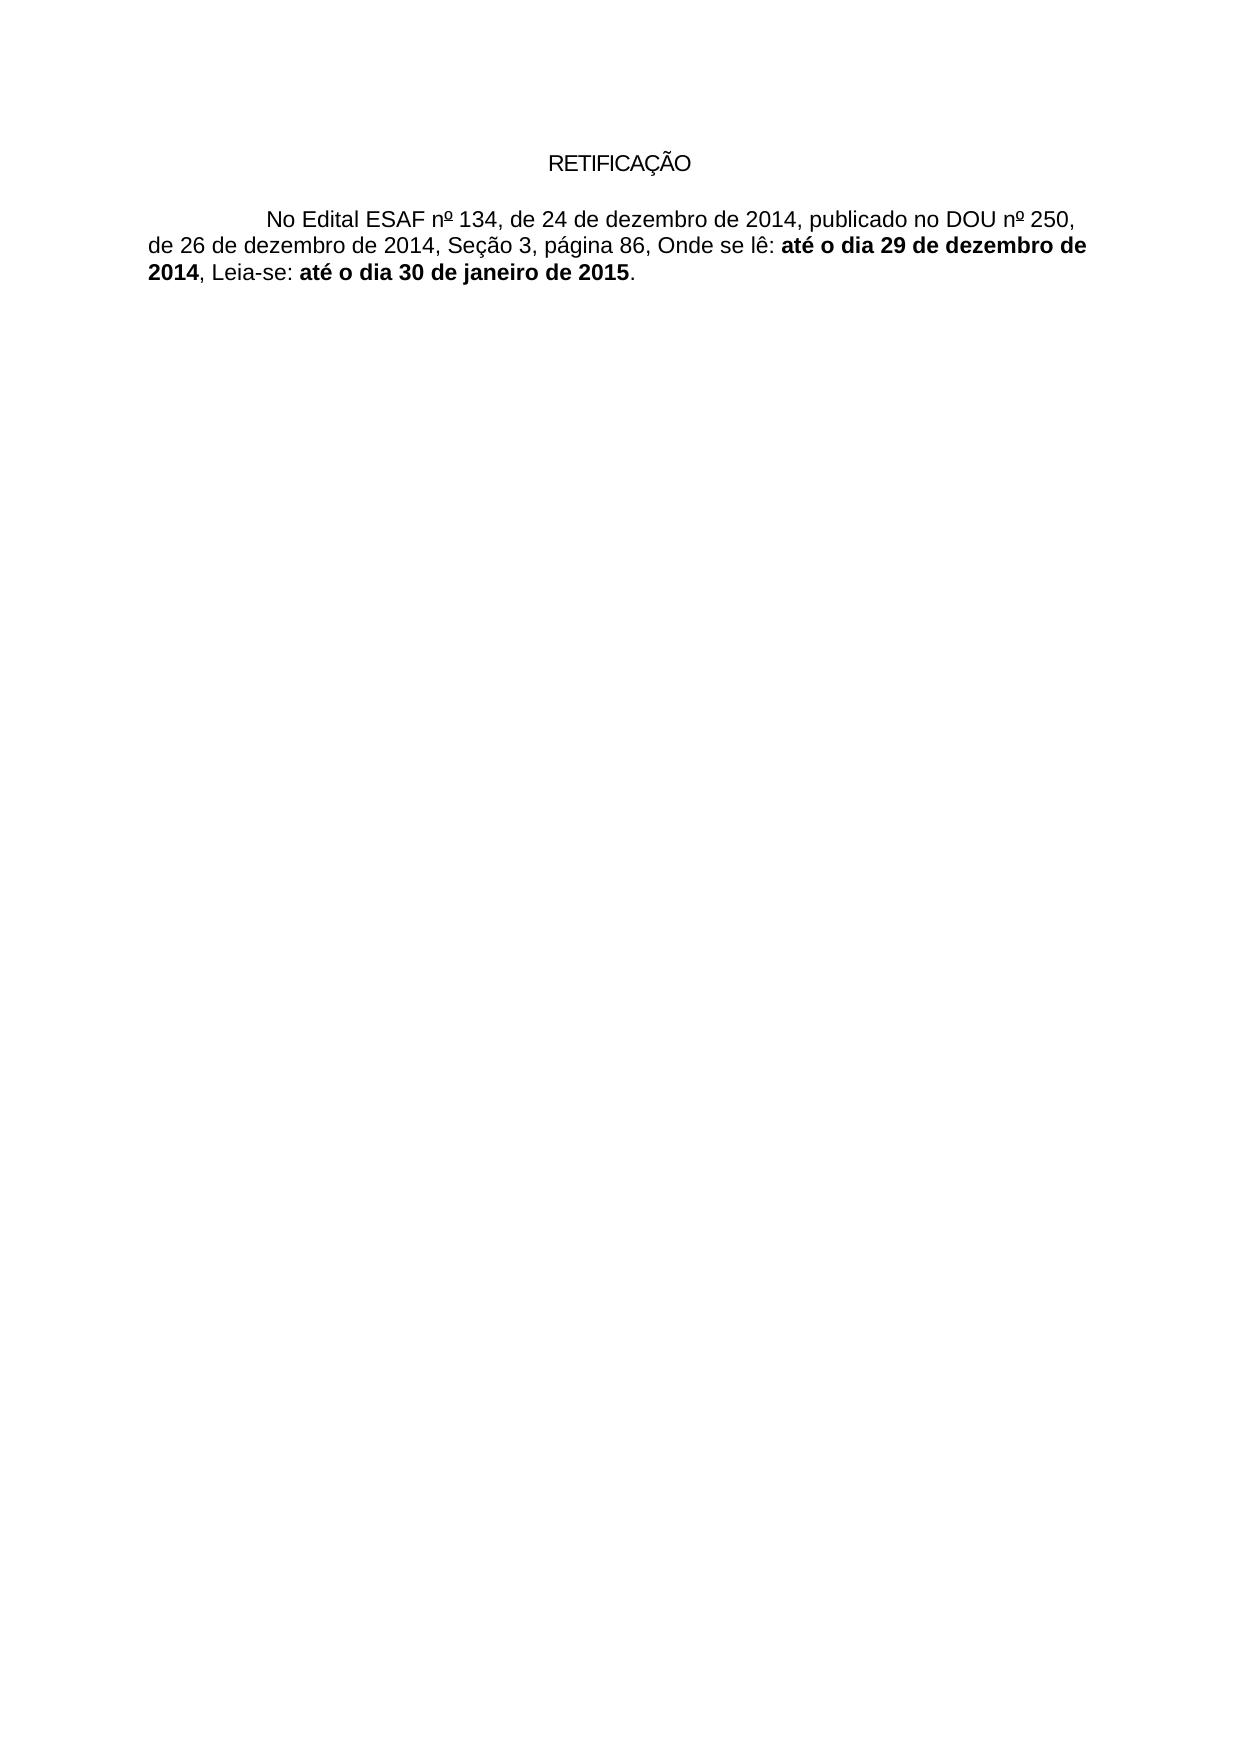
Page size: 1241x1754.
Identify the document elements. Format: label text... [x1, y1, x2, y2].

text No Edital ESAF nº 134, de 24 de dezembro de 2014, publicado no DOU nº 250, de 26 de dezembro de 2014, Seção 3, página 86, Onde se lê: até o dia 29 de dezembro de 2014, Leia-se: até o dia 30 de janeiro de 2015. [148, 206, 1093, 286]
text RETIFICAÇÃO [148, 150, 1093, 176]
